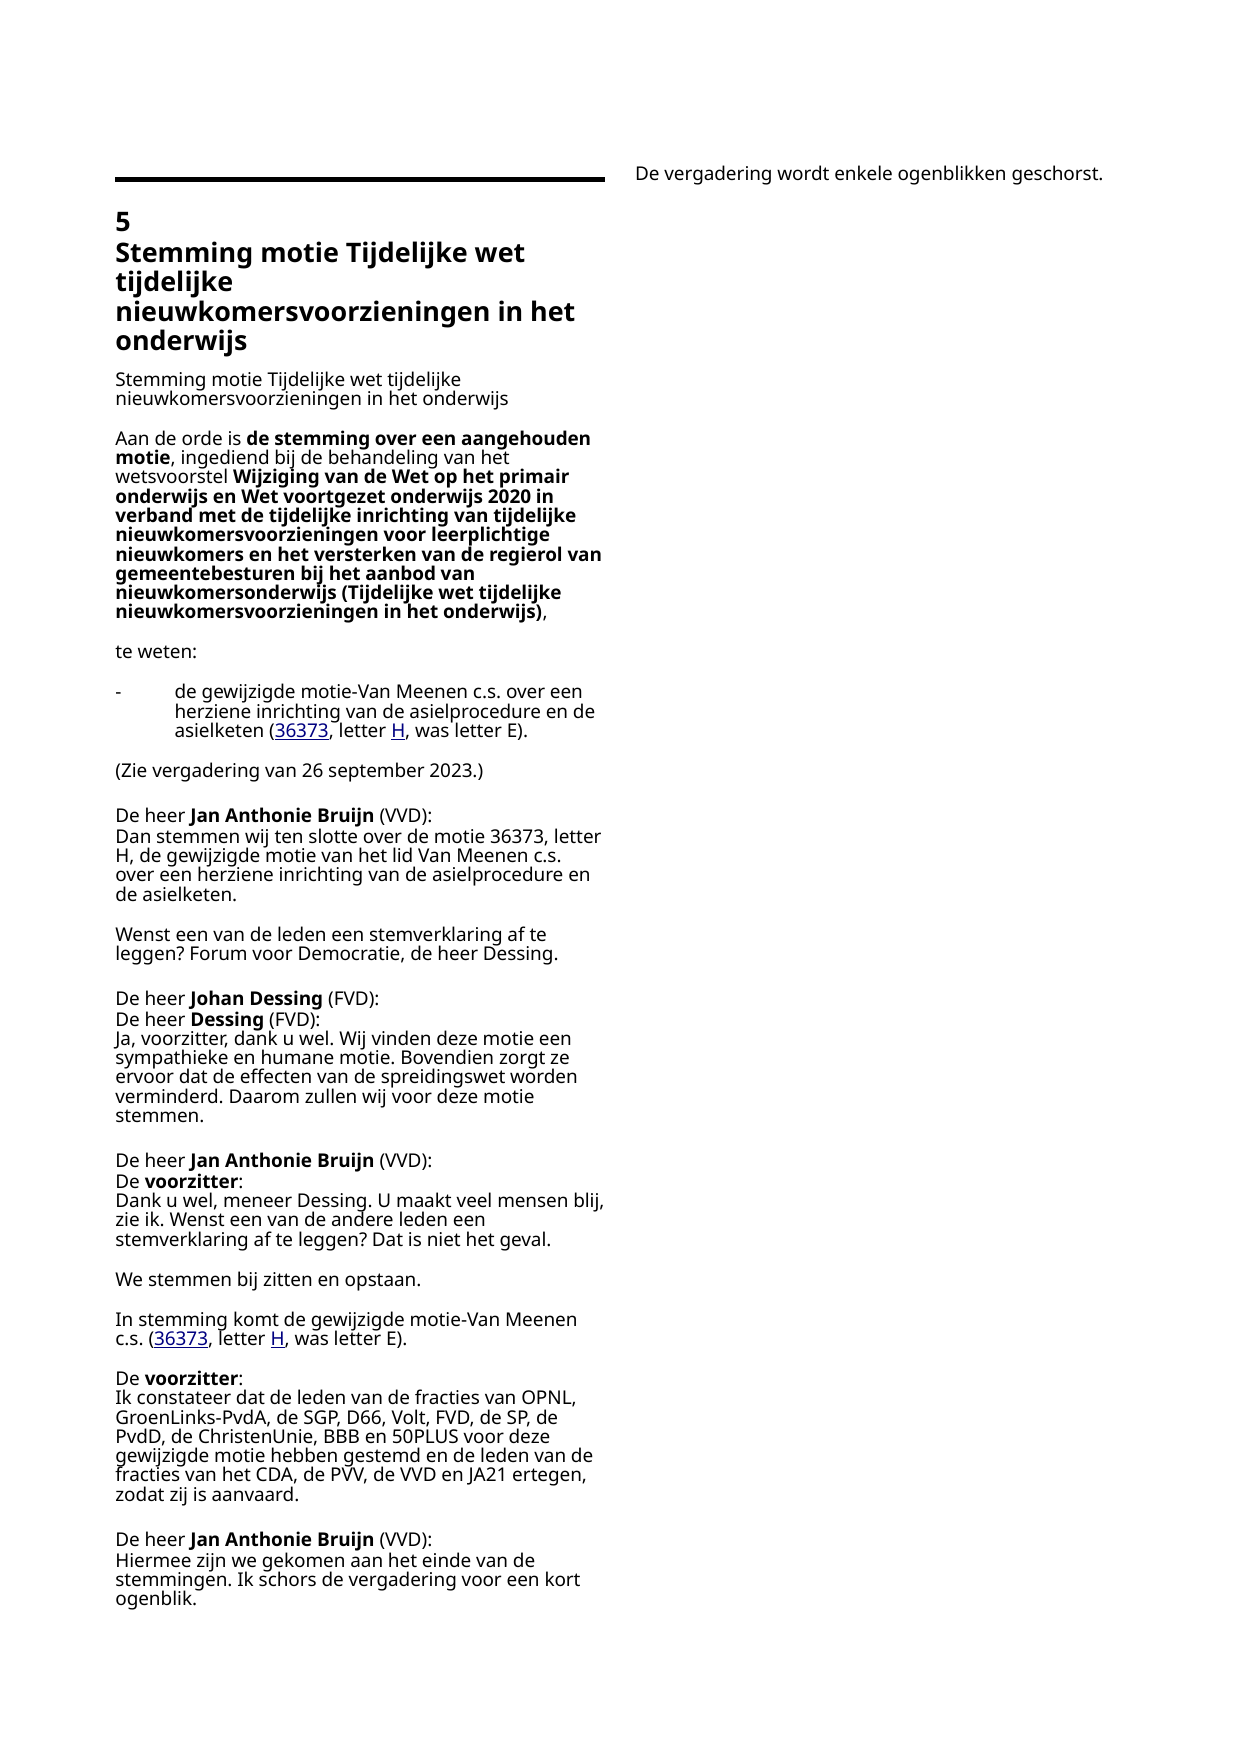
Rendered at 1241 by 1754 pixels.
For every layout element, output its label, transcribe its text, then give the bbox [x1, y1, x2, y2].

text De voorzitter: [115, 1370, 605, 1389]
text Dank u wel, meneer Dessing. U maakt veel mensen blij, zie ik. Wenst een van de andere leden een stemverklaring af te leggen? Dat is niet het geval. [115, 1192, 605, 1250]
text Ja, voorzitter, dank u wel. Wij vinden deze motie een sympathieke en humane motie. Bovendien zorgt ze ervoor dat de effecten van de spreidingswet worden verminderd. Daarom zullen wij voor deze motie stemmen. [115, 1030, 605, 1126]
text te weten: [115, 643, 605, 663]
text Stemming motie Tijdelijke wet tijdelijke nieuwkomersvoorzieningen in het onderwijs [115, 371, 605, 409]
text Dan stemmen wij ten slotte over de motie 36373, letter H, de gewijzigde motie van het lid Van Meenen c.s. over een herziene inrichting van de asielprocedure en de asielketen. [115, 828, 605, 905]
text We stemmen bij zitten en opstaan. [115, 1271, 605, 1290]
text De voorzitter: [115, 1173, 605, 1192]
text De heer Jan Anthonie Bruijn (VVD): [115, 802, 605, 828]
text De heer Johan Dessing (FVD): [115, 985, 605, 1011]
text De heer Jan Anthonie Bruijn (VVD): [115, 1147, 605, 1173]
text Ik constateer dat de leden van de fracties van OPNL, GroenLinks-PvdA, de SGP, D66, Volt, FVD, de SP, de PvdD, de ChristenUnie, BBB en 50PLUS voor deze gewijzigde motie hebben gestemd en de leden van de fracties van het CDA, de PVV, de VVD en JA21 ertegen, zodat zij is aanvaard. [115, 1389, 605, 1505]
text De vergadering wordt enkele ogenblikken geschorst. [635, 165, 1125, 185]
text Wenst een van de leden een stemverklaring af te leggen? Forum voor Democratie, de heer Dessing. [115, 926, 605, 964]
text (Zie vergadering van 26 september 2023.) [115, 762, 605, 781]
text De heer Dessing (FVD): [115, 1011, 605, 1030]
text Hiermee zijn we gekomen aan het einde van de stemmingen. Ik schors de vergadering voor een kort ogenblik. [115, 1552, 605, 1609]
text Stemming motie Tijdelijke wet tijdelijke nieuwkomersvoorzieningen in het onderwijs [115, 239, 605, 371]
text In stemming komt de gewijzigde motie-Van Meenen c.s. (36373, letter H, was letter E). [115, 1311, 605, 1349]
list de gewijzigde motie-Van Meenen c.s. over een herziene inrichting van de asielprocedure en de asielketen (36373, letter H, was letter E). [115, 683, 605, 741]
text De heer Jan Anthonie Bruijn (VVD): [115, 1526, 605, 1552]
text Aan de orde is de stemming over een aangehouden motie, ingediend bij de behandeling van het wetsvoorstel Wijziging van de Wet op het primair onderwijs en Wet voortgezet onderwijs 2020 in verband met de tijdelijke inrichting van tijdelijke nieuwkomersvoorzieningen voor leerplichtige nieuwkomers en het versterken van de regierol van gemeentebesturen bij het aanbod van nieuwkomersonderwijs (Tijdelijke wet tijdelijke nieuwkomersvoorzieningen in het onderwijs), [115, 430, 605, 623]
text 5 [115, 203, 605, 239]
